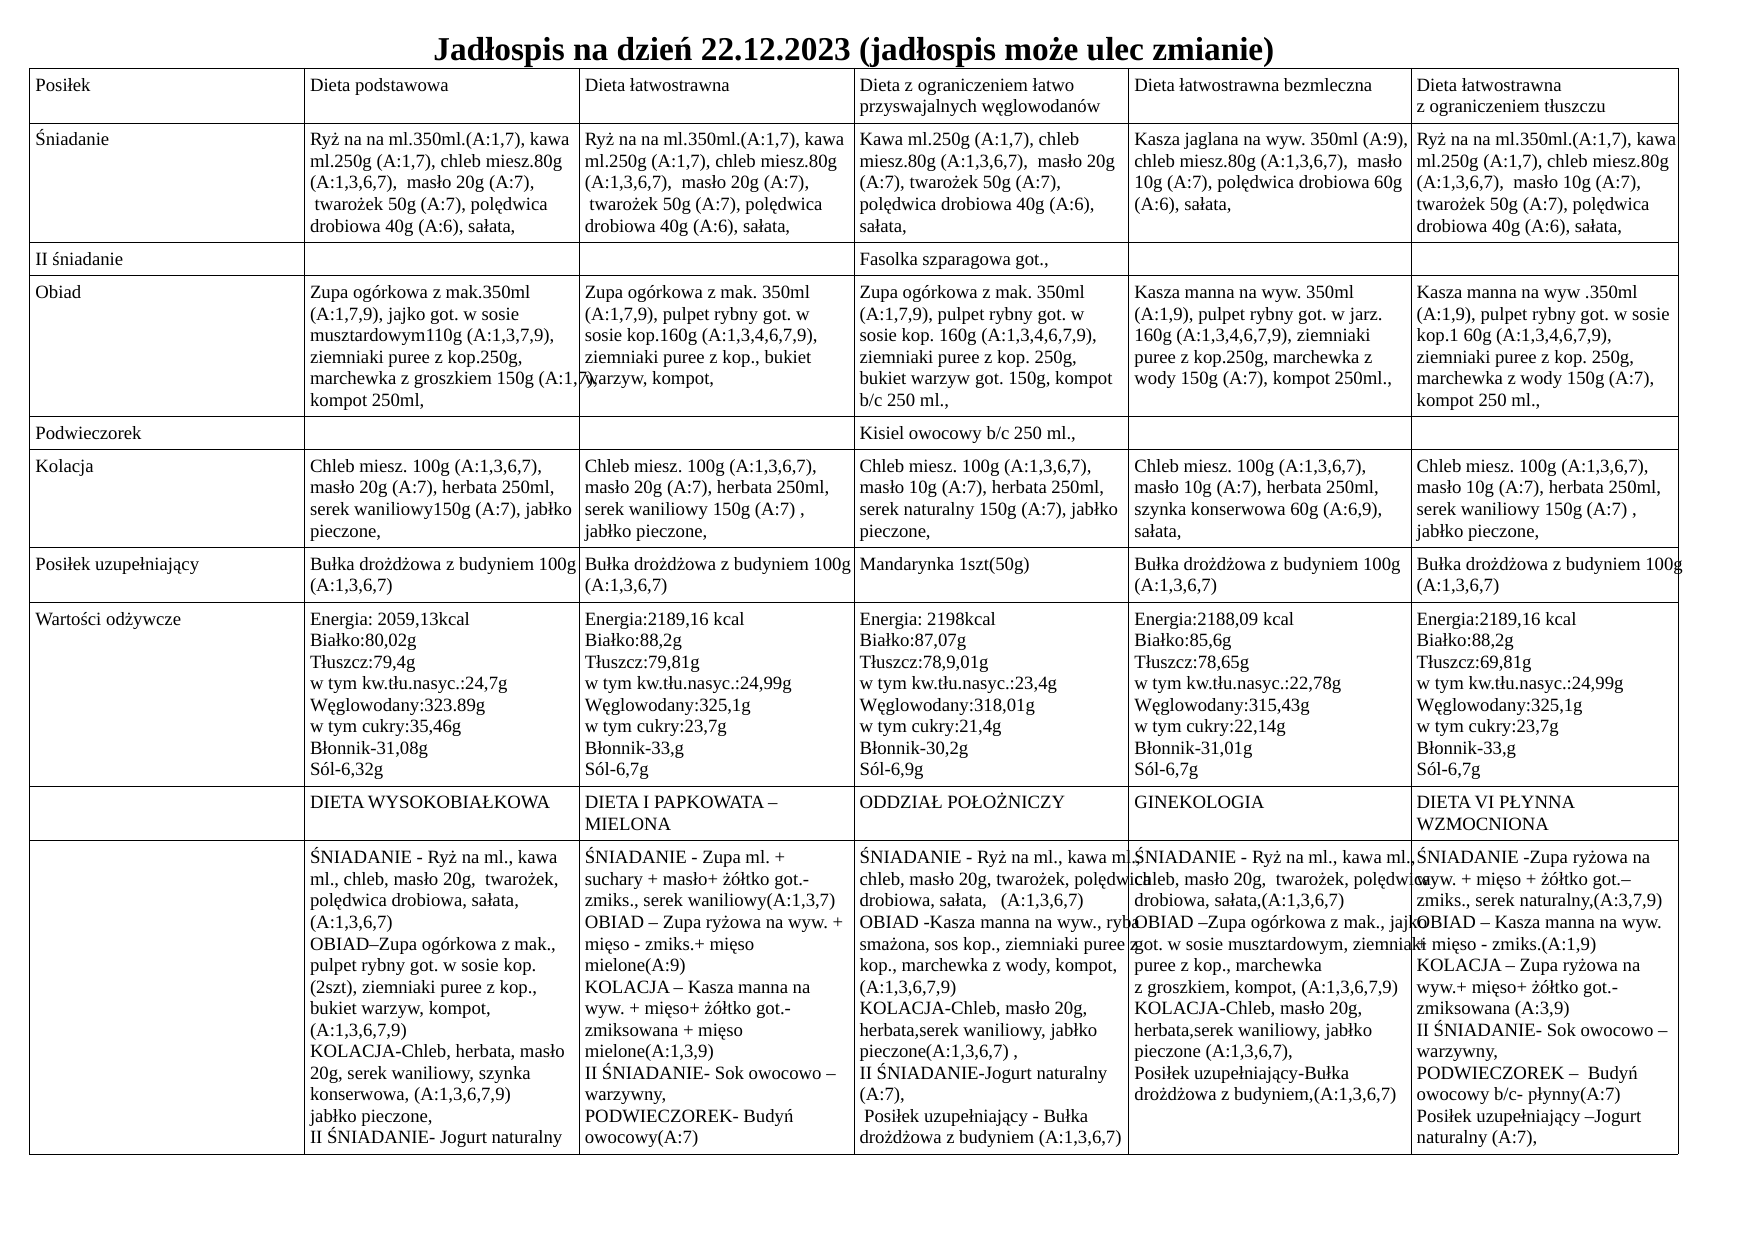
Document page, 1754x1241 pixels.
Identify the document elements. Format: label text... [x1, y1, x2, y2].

table_cell [580, 243, 854, 275]
table_cell [30, 787, 304, 840]
table_cell Chleb miesz. 100g (A:1,3,6,7), masło 20g (A:7), herbata 250ml, serek waniliowy150g (A:7), jabłko pieczone, [305, 450, 579, 547]
table_cell [580, 417, 854, 449]
table_header Posiłek [30, 69, 304, 122]
table_cell ŚNIADANIE - Ryż na ml., kawa ml., chleb, masło 20g, twarożek, polędwica drobiowa, sałata, (A:1,3,6,7) OBIAD–Zupa ogórkowa z mak., pulpet rybny got. w sosie kop.(2szt), ziemniaki puree z kop., bukiet warzyw, kompot, (A:1,3,6,7,9) KOLACJA-Chleb, herbata, masło 20g, serek waniliowy, szynka konserwowa, (A:1,3,6,7,9) jabłko pieczone, II ŚNIADANIE- Jogurt naturalny [305, 841, 579, 1154]
table_cell Ryż na na ml.350ml.(A:1,7), kawa ml.250g (A:1,7), chleb miesz.80g (A:1,3,6,7), masło 20g (A:7), twarożek 50g (A:7), polędwica drobiowa 40g (A:6), sałata, [580, 124, 854, 242]
table_header Dieta podstawowa [305, 69, 579, 122]
table_cell Wartości odżywcze [30, 603, 304, 786]
table_cell Chleb miesz. 100g (A:1,3,6,7), masło 10g (A:7), herbata 250ml, serek waniliowy 150g (A:7) , jabłko pieczone, [1412, 450, 1678, 547]
table_header Dieta z ograniczeniem łatwo przyswajalnych węglowodanów [855, 69, 1128, 122]
table_cell Fasolka szparagowa got., [855, 243, 1128, 275]
table_cell [305, 243, 579, 275]
table_cell Chleb miesz. 100g (A:1,3,6,7), masło 10g (A:7), herbata 250ml, szynka konserwowa 60g (A:6,9), sałata, [1129, 450, 1411, 547]
table_cell Energia: 2059,13kcal Białko:80,02g Tłuszcz:79,4g w tym kw.tłu.nasyc.:24,7g Węglowodany:323.89g w tym cukry:35,46g Błonnik-31,08g Sól-6,32g [305, 603, 579, 786]
table_cell Obiad [30, 276, 304, 416]
table_cell Kisiel owocowy b/c 250 ml., [855, 417, 1128, 449]
table_cell Energia:2188,09 kcal Białko:85,6g Tłuszcz:78,65g w tym kw.tłu.nasyc.:22,78g Węglowodany:315,43g w tym cukry:22,14g Błonnik-31,01g Sól-6,7g [1129, 603, 1411, 786]
table_cell DIETA VI PŁYNNA WZMOCNIONA [1412, 787, 1678, 840]
table_cell [1129, 417, 1411, 449]
table_cell [305, 417, 579, 449]
table_cell Posiłek uzupełniający [30, 548, 304, 602]
table_cell DIETA I PAPKOWATA – MIELONA [580, 787, 854, 840]
table_cell Energia:2189,16 kcal Białko:88,2g Tłuszcz:69,81g w tym kw.tłu.nasyc.:24,99g Węglowodany:325,1g w tym cukry:23,7g Błonnik-33,g Sól-6,7g [1412, 603, 1678, 786]
table_header Dieta łatwostrawna bezmleczna [1129, 69, 1411, 122]
table_cell [30, 841, 304, 1154]
table_cell Kasza jaglana na wyw. 350ml (A:9), chleb miesz.80g (A:1,3,6,7), masło 10g (A:7), polędwica drobiowa 60g (A:6), sałata, [1129, 124, 1411, 242]
table_cell Chleb miesz. 100g (A:1,3,6,7), masło 20g (A:7), herbata 250ml, serek waniliowy 150g (A:7) , jabłko pieczone, [580, 450, 854, 547]
table_header Dieta łatwostrawna z ograniczeniem tłuszczu [1412, 69, 1678, 122]
table_cell Bułka drożdżowa z budyniem 100g (A:1,3,6,7) [580, 548, 854, 602]
table_cell ŚNIADANIE -Zupa ryżowa na wyw. + mięso + żółtko got.–zmiks., serek naturalny,(A:3,7,9) OBIAD – Kasza manna na wyw. + mięso - zmiks.(A:1,9) KOLACJA – Zupa ryżowa na wyw.+ mięso+ żółtko got.- zmiksowana (A:3,9) II ŚNIADANIE- Sok owocowo – warzywny, PODWIECZOREK – Budyń owocowy b/c- płynny(A:7) Posiłek uzupełniający –Jogurt naturalny (A:7), [1412, 841, 1678, 1154]
table_cell Ryż na na ml.350ml.(A:1,7), kawa ml.250g (A:1,7), chleb miesz.80g (A:1,3,6,7), masło 10g (A:7), twarożek 50g (A:7), polędwica drobiowa 40g (A:6), sałata, [1412, 124, 1678, 242]
table_cell GINEKOLOGIA [1129, 787, 1411, 840]
table_cell [1412, 417, 1678, 449]
table_cell ŚNIADANIE - Ryż na ml., kawa ml., chleb, masło 20g, twarożek, polędwica drobiowa, sałata,(A:1,3,6,7) OBIAD –Zupa ogórkowa z mak., jajko got. w sosie musztardowym, ziemniaki puree z kop., marchewka z groszkiem, kompot, (A:1,3,6,7,9) KOLACJA-Chleb, masło 20g, herbata,serek waniliowy, jabłko pieczone (A:1,3,6,7), Posiłek uzupełniający-Bułka drożdżowa z budyniem,(A:1,3,6,7) [1129, 841, 1411, 1154]
table_cell ŚNIADANIE - Zupa ml. + suchary + masło+ żółtko got.-zmiks., serek waniliowy(A:1,3,7) OBIAD – Zupa ryżowa na wyw. + mięso - zmiks.+ mięso mielone(A:9) KOLACJA – Kasza manna na wyw. + mięso+ żółtko got.- zmiksowana + mięso mielone(A:1,3,9) II ŚNIADANIE- Sok owocowo – warzywny, PODWIECZOREK- Budyń owocowy(A:7) [580, 841, 854, 1154]
table_cell Zupa ogórkowa z mak.350ml (A:1,7,9), jajko got. w sosie musztardowym110g (A:1,3,7,9), ziemniaki puree z kop.250g, marchewka z groszkiem 150g (A:1,7), kompot 250ml, [305, 276, 579, 416]
table_cell ŚNIADANIE - Ryż na ml., kawa ml., chleb, masło 20g, twarożek, polędwica drobiowa, sałata, (A:1,3,6,7) OBIAD -Kasza manna na wyw., ryba smażona, sos kop., ziemniaki puree z kop., marchewka z wody, kompot, (A:1,3,6,7,9) KOLACJA-Chleb, masło 20g, herbata,serek waniliowy, jabłko pieczone(A:1,3,6,7) , II ŚNIADANIE-Jogurt naturalny (A:7), Posiłek uzupełniający - Bułka drożdżowa z budyniem (A:1,3,6,7) [855, 841, 1128, 1154]
table_cell Mandarynka 1szt(50g) [855, 548, 1128, 602]
table_cell Kasza manna na wyw .350ml (A:1,9), pulpet rybny got. w sosie kop.1 60g (A:1,3,4,6,7,9), ziemniaki puree z kop. 250g, marchewka z wody 150g (A:7), kompot 250 ml., [1412, 276, 1678, 416]
table_cell Bułka drożdżowa z budyniem 100g (A:1,3,6,7) [305, 548, 579, 602]
table_cell [1129, 243, 1411, 275]
table_cell Kawa ml.250g (A:1,7), chleb miesz.80g (A:1,3,6,7), masło 20g (A:7), twarożek 50g (A:7), polędwica drobiowa 40g (A:6), sałata, [855, 124, 1128, 242]
table_header Dieta łatwostrawna [580, 69, 854, 122]
table_cell Bułka drożdżowa z budyniem 100g (A:1,3,6,7) [1129, 548, 1411, 602]
table_cell Bułka drożdżowa z budyniem 100g (A:1,3,6,7) [1412, 548, 1678, 602]
table_cell DIETA WYSOKOBIAŁKOWA [305, 787, 579, 840]
table_cell Śniadanie [30, 124, 304, 242]
table_cell Ryż na na ml.350ml.(A:1,7), kawa ml.250g (A:1,7), chleb miesz.80g (A:1,3,6,7), masło 20g (A:7), twarożek 50g (A:7), polędwica drobiowa 40g (A:6), sałata, [305, 124, 579, 242]
table_cell Zupa ogórkowa z mak. 350ml (A:1,7,9), pulpet rybny got. w sosie kop.160g (A:1,3,4,6,7,9), ziemniaki puree z kop., bukiet warzyw, kompot, [580, 276, 854, 416]
text Jadłospis na dzień 22.12.2023 (jadłospis może ulec zmianie) [29, 29, 1678, 68]
table_cell [1412, 243, 1678, 275]
table_cell Energia: 2198kcal Białko:87,07g Tłuszcz:78,9,01g w tym kw.tłu.nasyc.:23,4g Węglowodany:318,01g w tym cukry:21,4g Błonnik-30,2g Sól-6,9g [855, 603, 1128, 786]
table_cell Zupa ogórkowa z mak. 350ml (A:1,7,9), pulpet rybny got. w sosie kop. 160g (A:1,3,4,6,7,9), ziemniaki puree z kop. 250g, bukiet warzyw got. 150g, kompot b/c 250 ml., [855, 276, 1128, 416]
table_cell Kolacja [30, 450, 304, 547]
table_cell Energia:2189,16 kcal Białko:88,2g Tłuszcz:79,81g w tym kw.tłu.nasyc.:24,99g Węglowodany:325,1g w tym cukry:23,7g Błonnik-33,g Sól-6,7g [580, 603, 854, 786]
table_cell II śniadanie [30, 243, 304, 275]
table_cell Kasza manna na wyw. 350ml (A:1,9), pulpet rybny got. w jarz. 160g (A:1,3,4,6,7,9), ziemniaki puree z kop.250g, marchewka z wody 150g (A:7), kompot 250ml., [1129, 276, 1411, 416]
table_cell ODDZIAŁ POŁOŻNICZY [855, 787, 1128, 840]
table_cell Chleb miesz. 100g (A:1,3,6,7), masło 10g (A:7), herbata 250ml, serek naturalny 150g (A:7), jabłko pieczone, [855, 450, 1128, 547]
table_cell Podwieczorek [30, 417, 304, 449]
